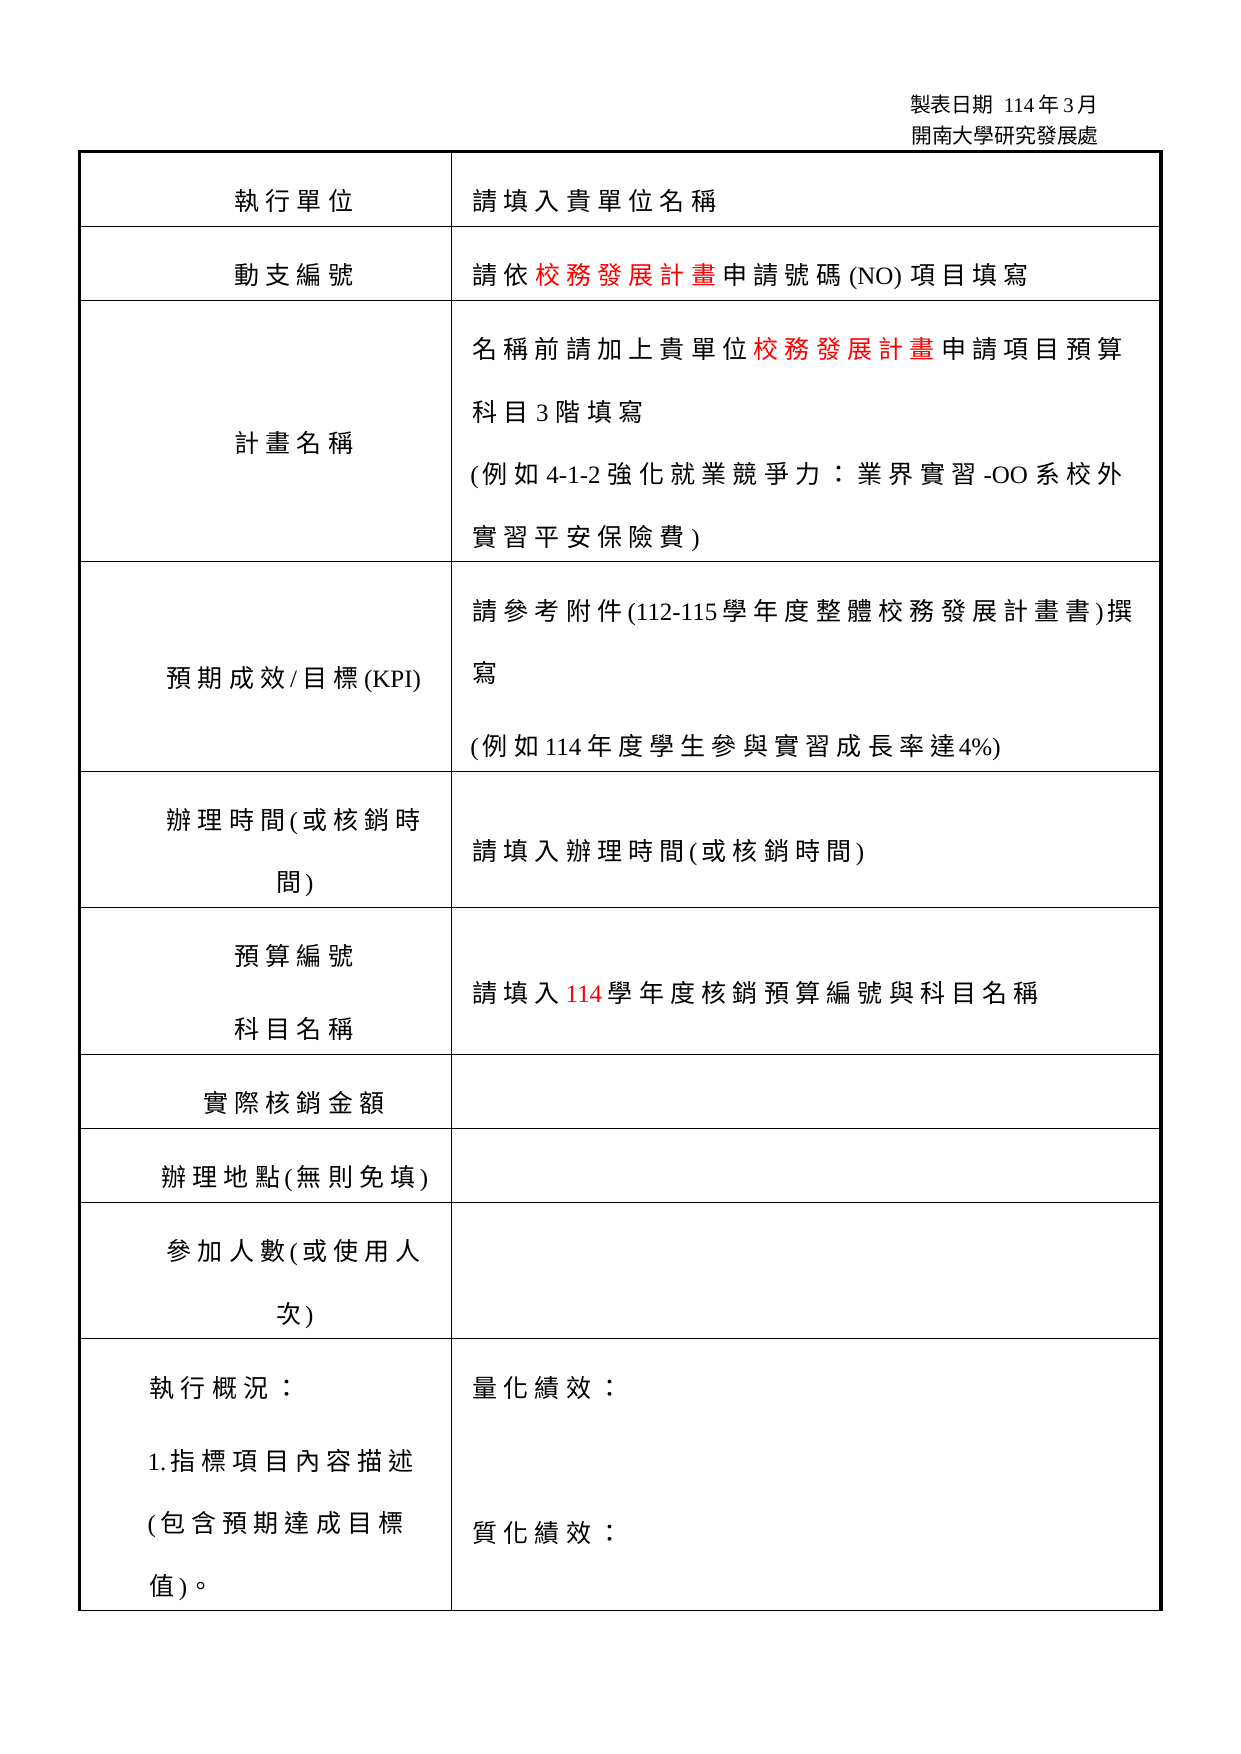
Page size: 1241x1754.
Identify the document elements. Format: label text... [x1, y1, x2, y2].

table_cell 辦理地點(無則免填) [81, 1129, 451, 1202]
table_cell 實際核銷金額 [81, 1055, 451, 1128]
table_cell 預算編號 科目名稱 [81, 908, 451, 1054]
table_cell [452, 1129, 1159, 1202]
table_cell 辦理時間(或核銷時間) [81, 772, 451, 907]
table_cell 預期成效/目標(KPI) [81, 562, 451, 771]
table_cell 請填入辦理時間(或核銷時間) [452, 772, 1159, 907]
table_header 執行單位 [81, 153, 451, 226]
table_cell [452, 1203, 1159, 1338]
table_header 請填入貴單位名稱 [452, 153, 1159, 226]
table_cell 量化績效： 質化績效： [452, 1339, 1159, 1610]
table_cell 計畫名稱 [81, 301, 451, 561]
table_cell 動支編號 [81, 227, 451, 300]
table_cell 名稱前請加上貴單位校務發展計畫申請項目預算科目3階填寫 (例如4-1-2強化就業競爭力：業界實習-OO系校外實習平安保險費) [452, 301, 1159, 561]
table_cell 參加人數(或使用人次) [81, 1203, 451, 1338]
table_cell 請填入114學年度核銷預算編號與科目名稱 [452, 908, 1159, 1054]
table_cell [452, 1055, 1159, 1128]
table_cell 請參考附件(112-115學年度整體校務發展計畫書)撰寫 (例如114年度學生參與實習成長率達4%) [452, 562, 1159, 771]
table_cell 請依校務發展計畫申請號碼(NO)項目填寫 [452, 227, 1159, 300]
table_cell 執行概況： 1.指標項目內容描述(包含預期達成目標值)。 [81, 1339, 451, 1610]
